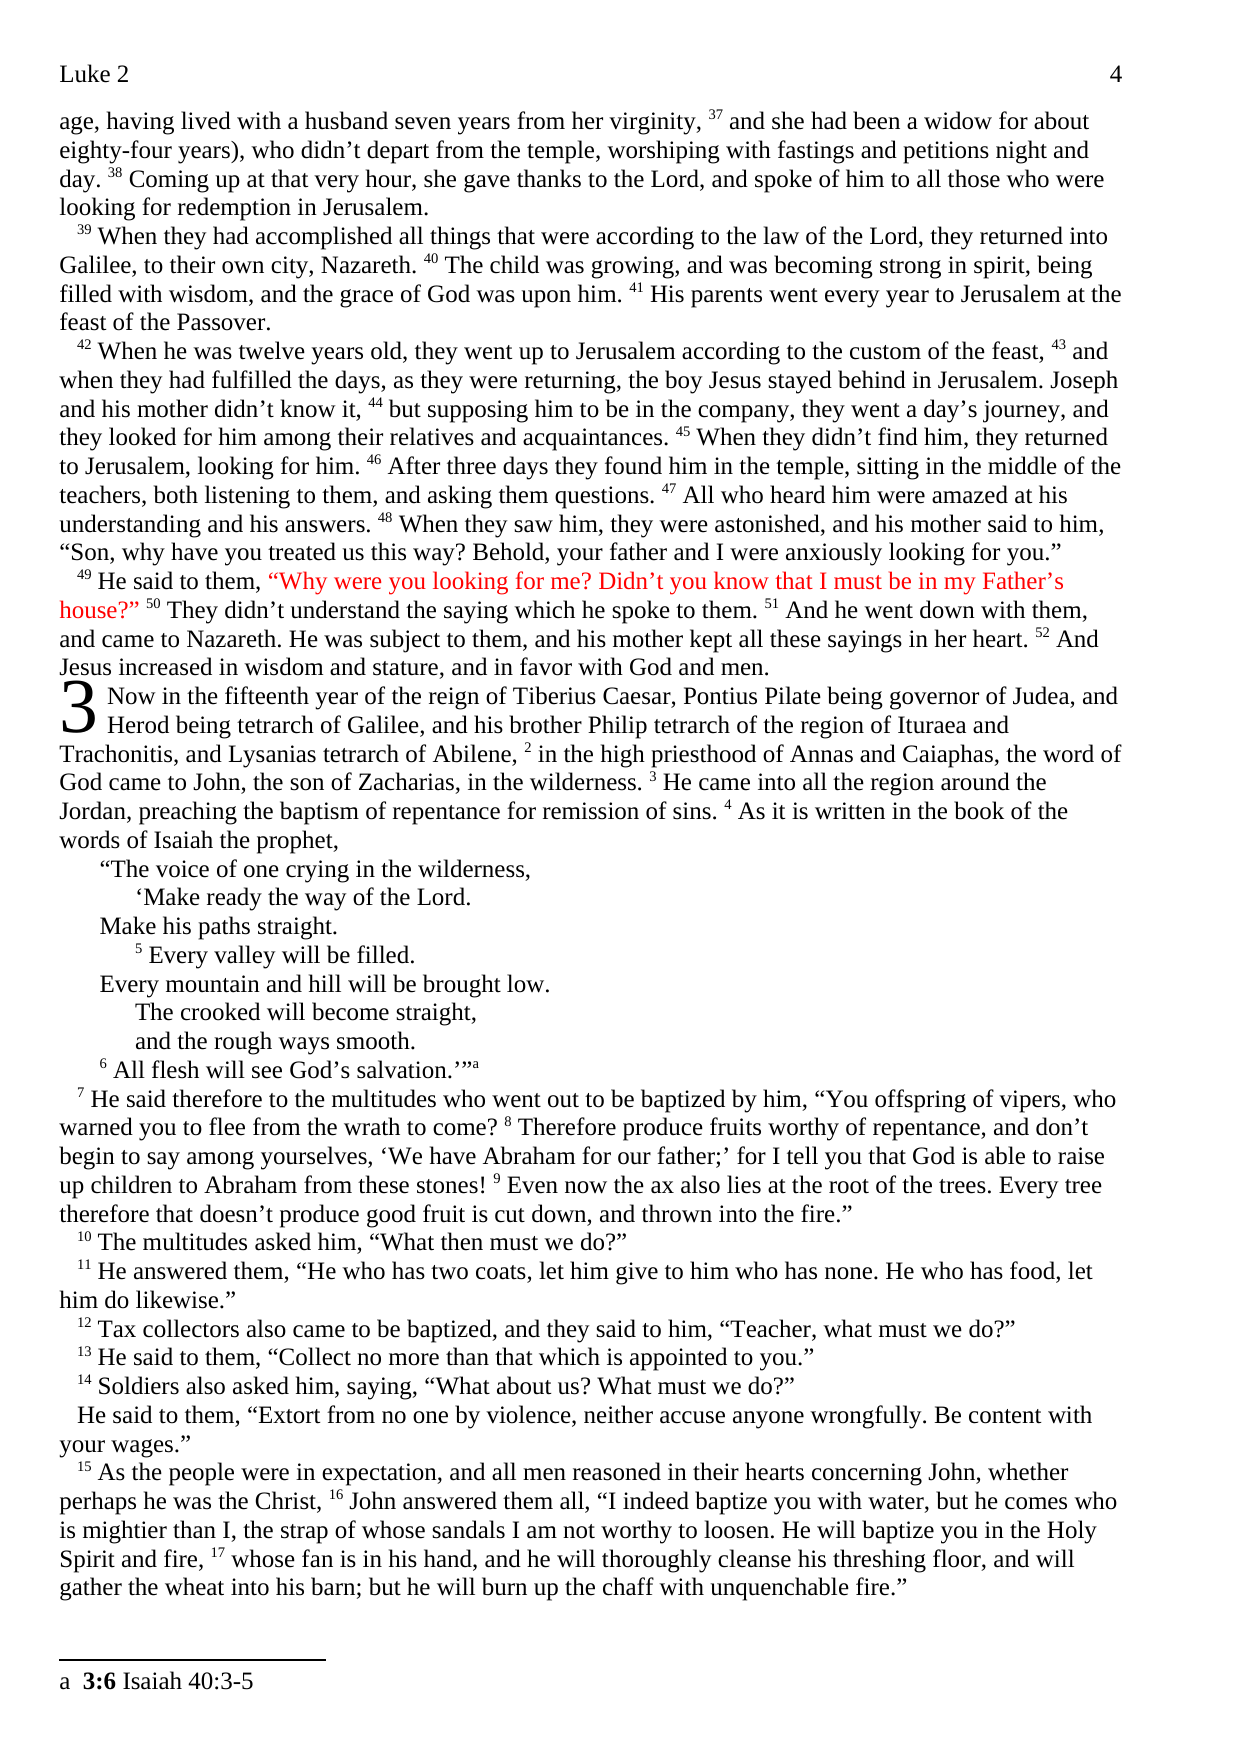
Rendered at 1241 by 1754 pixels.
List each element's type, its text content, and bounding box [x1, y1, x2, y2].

text 42 When he was twelve years old, they went up to Jerusalem according to the custom of the feast, 43 and when they had fulfilled the days, as they were returning, the boy Jesus stayed behind in Jerusalem. Joseph and his mother didn’t know it, 44 but supposing him to be in the company, they went a day’s journey, and they looked for him among their relatives and acquaintances. 45 When they didn’t find him, they returned to Jerusalem, looking for him. 46 After three days they found him in the temple, sitting in the middle of the teachers, both listening to them, and asking them questions. 47 All who heard him were amazed at his understanding and his answers. 48 When they saw him, they were astonished, and his mother said to him, “Son, why have you treated us this way? Behold, your father and I were anxiously looking for you.” [59, 336, 1122, 566]
text 10 The multitudes asked him, “What then must we do?” [59, 1227, 1122, 1256]
text 11 He answered them, “He who has two coats, let him give to him who has none. He who has food, let him do likewise.” [59, 1256, 1122, 1314]
text 39 When they had accomplished all things that were according to the law of the Lord, they returned into Galilee, to their own city, Nazareth. 40 The child was growing, and was becoming strong in spirit, being filled with wisdom, and the grace of God was upon him. 41 His parents went every year to Jerusalem at the feast of the Passover. [59, 221, 1122, 336]
text 15 As the people were in expectation, and all men reasoned in their hearts concerning John, whether perhaps he was the Christ, 16 John answered them all, “I indeed baptize you with water, but he comes who is mightier than I, the strap of whose sandals I am not worthy to loosen. He will baptize you in the Holy Spirit and fire, 17 whose fan is in his hand, and he will thoroughly cleanse his threshing floor, and will gather the wheat into his barn; but he will burn up the chaff with unquenchable fire.” [59, 1457, 1122, 1601]
text 3:6 Isaiah 40:3-5 [59, 1666, 1122, 1695]
text 6 All flesh will see God’s salvation.’” [99, 1055, 1122, 1084]
text and the rough ways smooth. [135, 1026, 1122, 1055]
text “The voice of one crying in the wilderness, [99, 854, 1122, 882]
text 3Now in the fifteenth year of the reign of Tiberius Caesar, Pontius Pilate being governor of Judea, and Herod being tetrarch of Galilee, and his brother Philip tetrarch of the region of Ituraea and Trachonitis, and Lysanias tetrarch of Abilene, 2 in the high priesthood of Annas and Caiaphas, the word of God came to John, the son of Zacharias, in the wilderness. 3 He came into all the region around the Jordan, preaching the baptism of repentance for remission of sins. 4 As it is written in the book of the words of Isaiah the prophet, [59, 681, 1122, 854]
text age, having lived with a husband seven years from her virginity, 37 and she had been a widow for about eighty-four years), who didn’t depart from the temple, worshiping with fastings and petitions night and day. 38 Coming up at that very hour, she gave thanks to the Lord, and spoke of him to all those who were looking for redemption in Jerusalem. [59, 106, 1122, 221]
text He said to them, “Extort from no one by violence, neither accuse anyone wrongfully. Be content with your wages.” [59, 1400, 1122, 1457]
text 14 Soldiers also asked him, saying, “What about us? What must we do?” [59, 1371, 1122, 1400]
text ‘Make ready the way of the Lord. [135, 882, 1122, 911]
text 7 He said therefore to the multitudes who went out to be baptized by him, “You offspring of vipers, who warned you to flee from the wrath to come? 8 Therefore produce fruits worthy of repentance, and don’t begin to say among yourselves, ‘We have Abraham for our father;’ for I tell you that God is able to raise up children to Abraham from these stones! 9 Even now the ax also lies at the root of the trees. Every tree therefore that doesn’t produce good fruit is cut down, and thrown into the fire.” [59, 1084, 1122, 1227]
text 13 He said to them, “Collect no more than that which is appointed to you.” [59, 1342, 1122, 1371]
text Make his paths straight. [99, 911, 1122, 940]
text Every mountain and hill will be brought low. [99, 969, 1122, 997]
text 49 He said to them, “Why were you looking for me? Didn’t you know that I must be in my Father’s house?” 50 They didn’t understand the saying which he spoke to them. 51 And he went down with them, and came to Nazareth. He was subject to them, and his mother kept all these sayings in her heart. 52 And Jesus increased in wisdom and stature, and in favor with God and men. [59, 566, 1122, 681]
text 5 Every valley will be filled. [135, 940, 1122, 969]
text 12 Tax collectors also came to be baptized, and they said to him, “Teacher, what must we do?” [59, 1314, 1122, 1342]
text The crooked will become straight, [135, 997, 1122, 1026]
